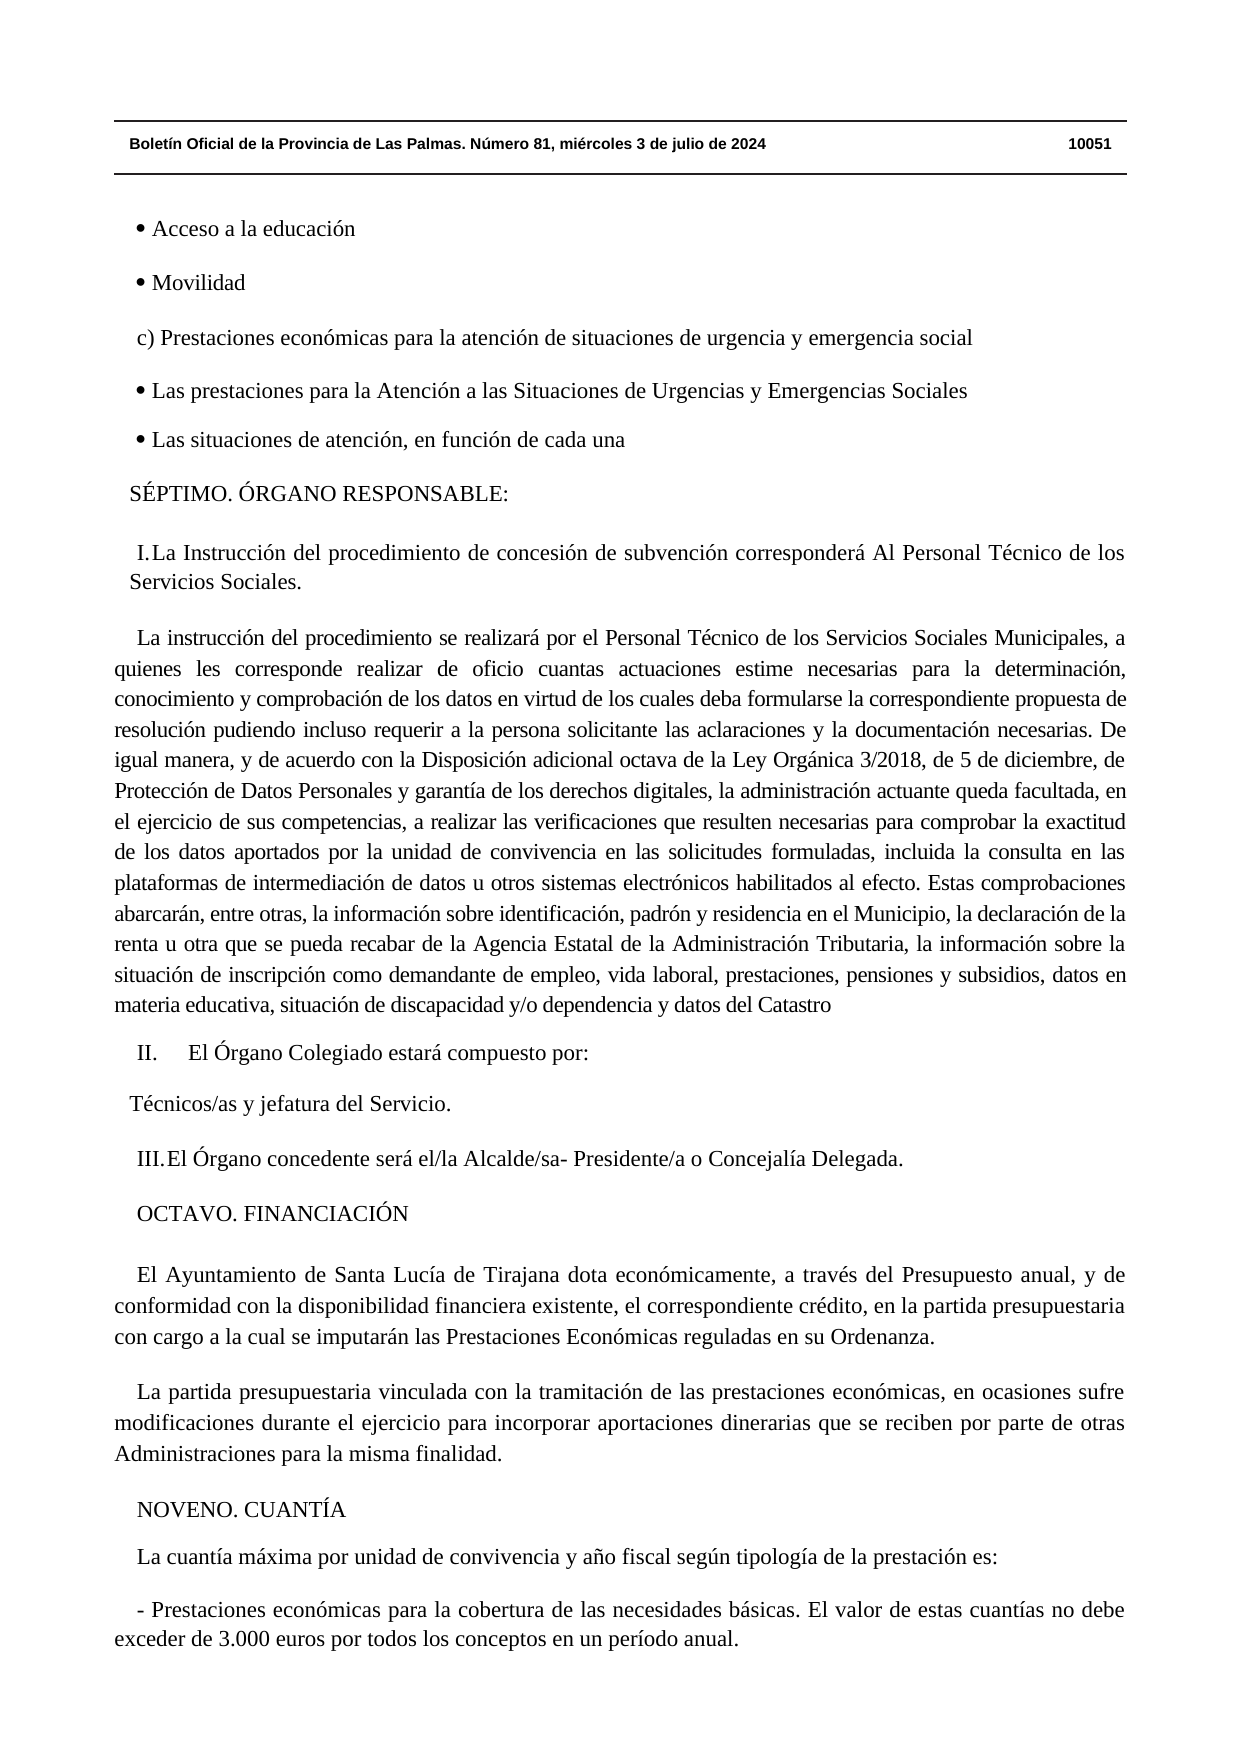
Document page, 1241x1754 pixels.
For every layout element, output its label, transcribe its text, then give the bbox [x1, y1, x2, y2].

list Movilidad [129, 268, 1127, 296]
text - Prestaciones económicas para la cobertura de las necesidades básicas. El valor de estas cuantías no debe exceder de 3.000 euros por todos los conceptos en un período anual. [114, 1595, 1127, 1652]
text NOVENO. CUANTÍA [137, 1497, 1127, 1523]
list Las situaciones de atención, en función de cada una SÉPTIMO. ÓRGANO RESPONSABLE: [129, 404, 1127, 512]
text La partida presupuestaria vinculada con la tramitación de las prestaciones económicas, en ocasiones sufre modificaciones durante el ejercicio para incorporar aportaciones dinerarias que se reciben por parte de otras Administraciones para la misma finalidad. [114, 1375, 1127, 1467]
list La Instrucción del procedimiento de concesión de subvención corresponderá Al Personal Técnico de los Servicios Sociales. [129, 537, 1127, 595]
text Boletín Oficial de la Provincia de Las Palmas. Número 81, miércoles 3 de julio de 2024 10051 [129, 135, 1127, 153]
text c) Prestaciones económicas para la atención de situaciones de urgencia y emergencia social [137, 325, 1127, 350]
list El Órgano Colegiado estará compuesto por: Técnicos/as y jefatura del Servicio. [129, 1019, 1127, 1122]
text La cuantía máxima por unidad de convivencia y año fiscal según tipología de la prestación es: [137, 1544, 1127, 1570]
list Las prestaciones para la Atención a las Situaciones de Urgencias y Emergencias Sociales [129, 376, 1127, 404]
list El Órgano concedente será el/la Alcalde/sa- Presidente/a o Concejalía Delegada. OCTAVO. FINANCIACIÓN [137, 1122, 909, 1233]
list Acceso a la educación [129, 214, 1127, 242]
text La instrucción del procedimiento se realizará por el Personal Técnico de los Servicios Sociales Municipales, a quienes les corresponde realizar de oficio cuantas actuaciones estime necesarias para la determinación, conocimiento y comprobación de los datos en virtud de los cuales deba formularse la correspondiente propuesta de resolución pudiendo incluso requerir a la persona solicitante las aclaraciones y la documentación necesarias. De igual manera, y de acuerdo con la Disposición adicional octava de la Ley Orgánica 3/2018, de 5 de diciembre, de Protección de Datos Personales y garantía de los derechos digitales, la administración actuante queda facultada, en el ejercicio de sus competencias, a realizar las verificaciones que resulten necesarias para comprobar la exactitud de los datos aportados por la unidad de convivencia en las solicitudes formuladas, incluida la consulta en las plataformas de intermediación de datos u otros sistemas electrónicos habilitados al efecto. Estas comprobaciones abarcarán, entre otras, la información sobre identificación, padrón y residencia en el Municipio, la declaración de la renta u otra que se pueda recabar de la Agencia Estatal de la Administración Tributaria, la información sobre la situación de inscripción como demandante de empleo, vida laboral, prestaciones, pensiones y subsidios, datos en materia educativa, situación de discapacidad y/o dependencia y datos del Catastro [114, 621, 1127, 1019]
text El Ayuntamiento de Santa Lucía de Tirajana dota económicamente, a través del Presupuesto anual, y de conformidad con la disponibilidad financiera existente, el correspondiente crédito, en la partida presupuestaria con cargo a la cual se imputarán las Prestaciones Económicas reguladas en su Ordenanza. [114, 1258, 1127, 1350]
